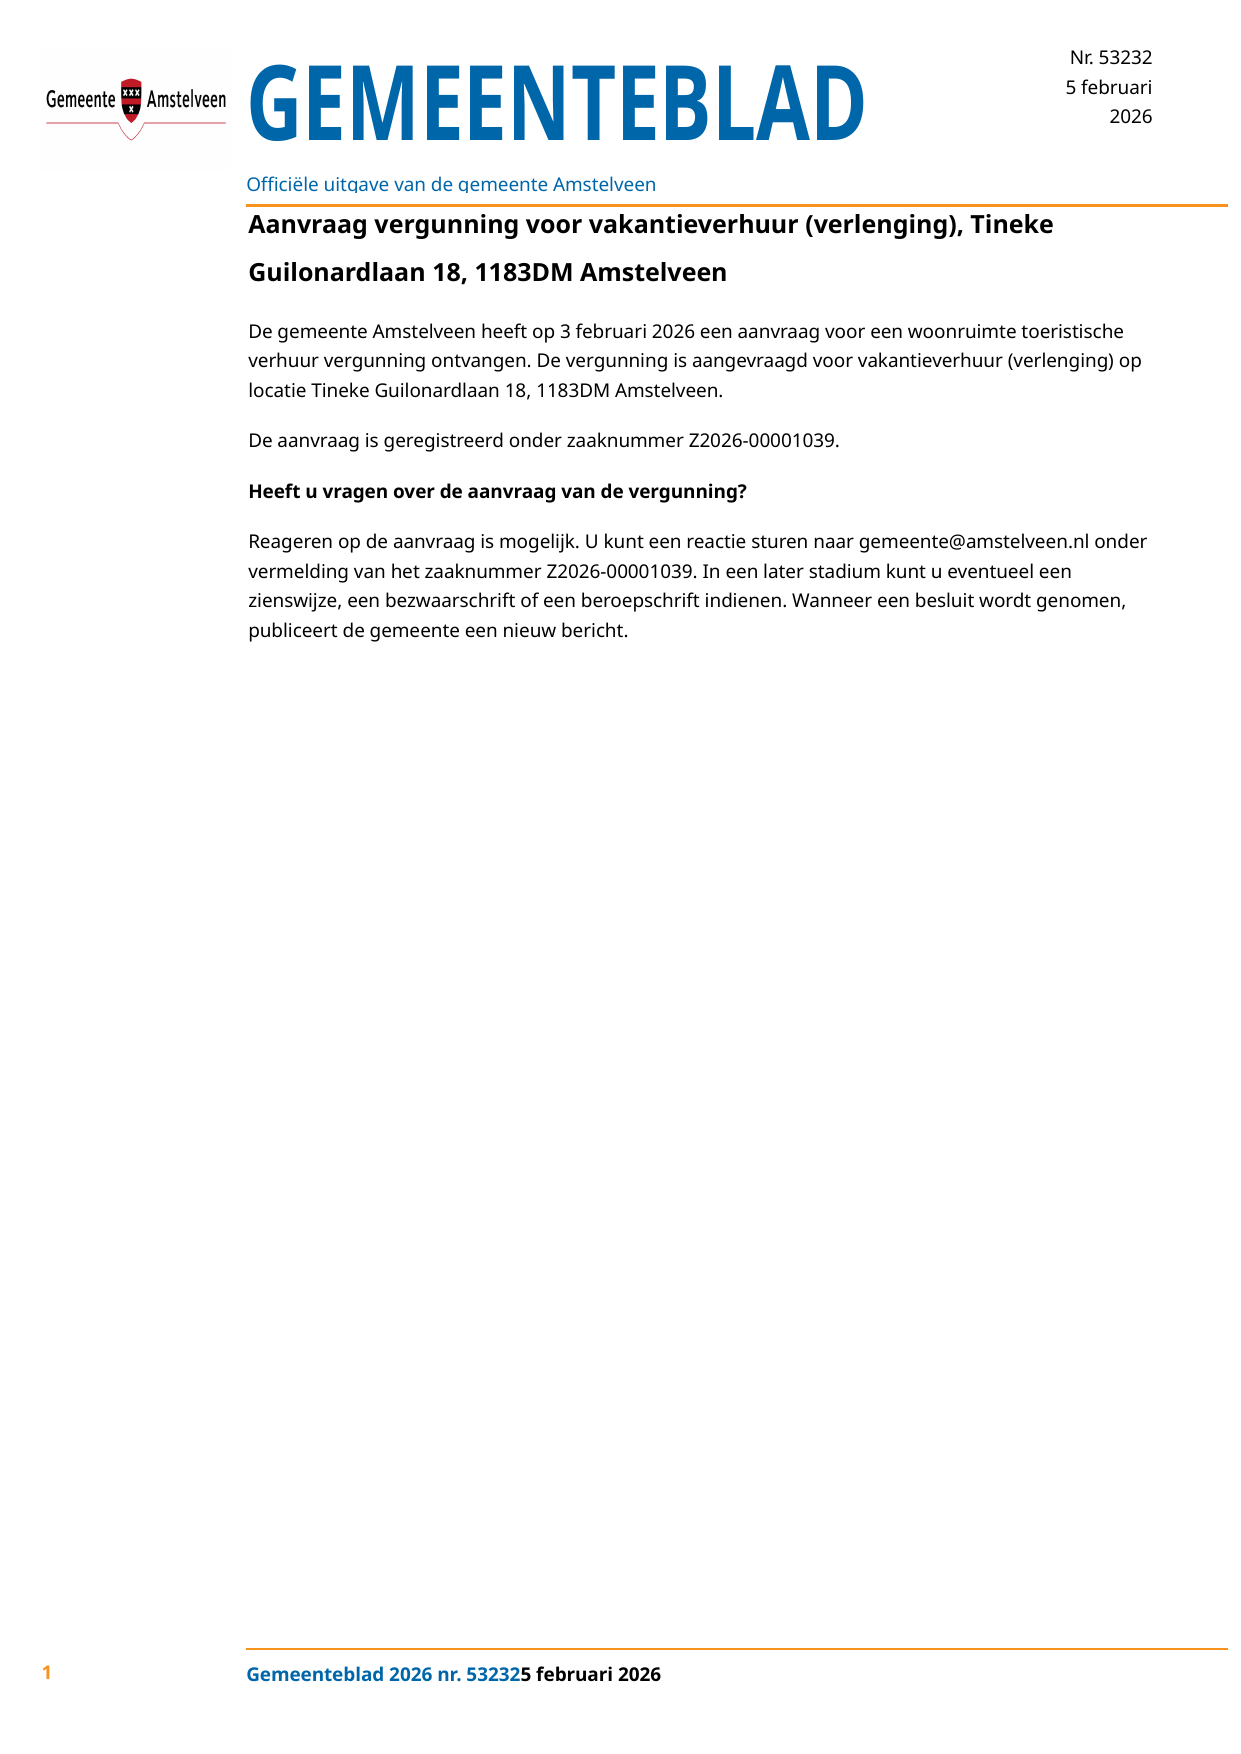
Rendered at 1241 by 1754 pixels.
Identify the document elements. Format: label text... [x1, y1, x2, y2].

text Heeft u vragen over de aanvraag van de vergunning? [248, 478, 1152, 504]
picture [41, 47, 231, 172]
text De aanvraag is geregistreerd onder zaaknummer Z2026-00001039. [248, 427, 1152, 453]
text Reageren op de aanvraag is mogelijk. U kunt een reactie sturen naar gemeente@amstelveen.nl onder vermelding van het zaaknummer Z2026-00001039. In een later stadium kunt u eventueel een zienswijze, een bezwaarschrift of een beroepschrift indienen. Wanneer een besluit wordt genomen, publiceert de gemeente een nieuw bericht. [248, 528, 1152, 643]
text De gemeente Amstelveen heeft op 3 februari 2026 een aanvraag voor een woonruimte toeristische verhuur vergunning ontvangen. De vergunning is aangevraagd voor vakantieverhuur (verlenging) op locatie Tineke Guilonardlaan 18, 1183DM Amstelveen. [248, 318, 1152, 403]
text Aanvraag vergunning voor vakantieverhuur (verlenging), Tineke Guilonardlaan 18, 1183DM Amstelveen [248, 207, 1152, 288]
